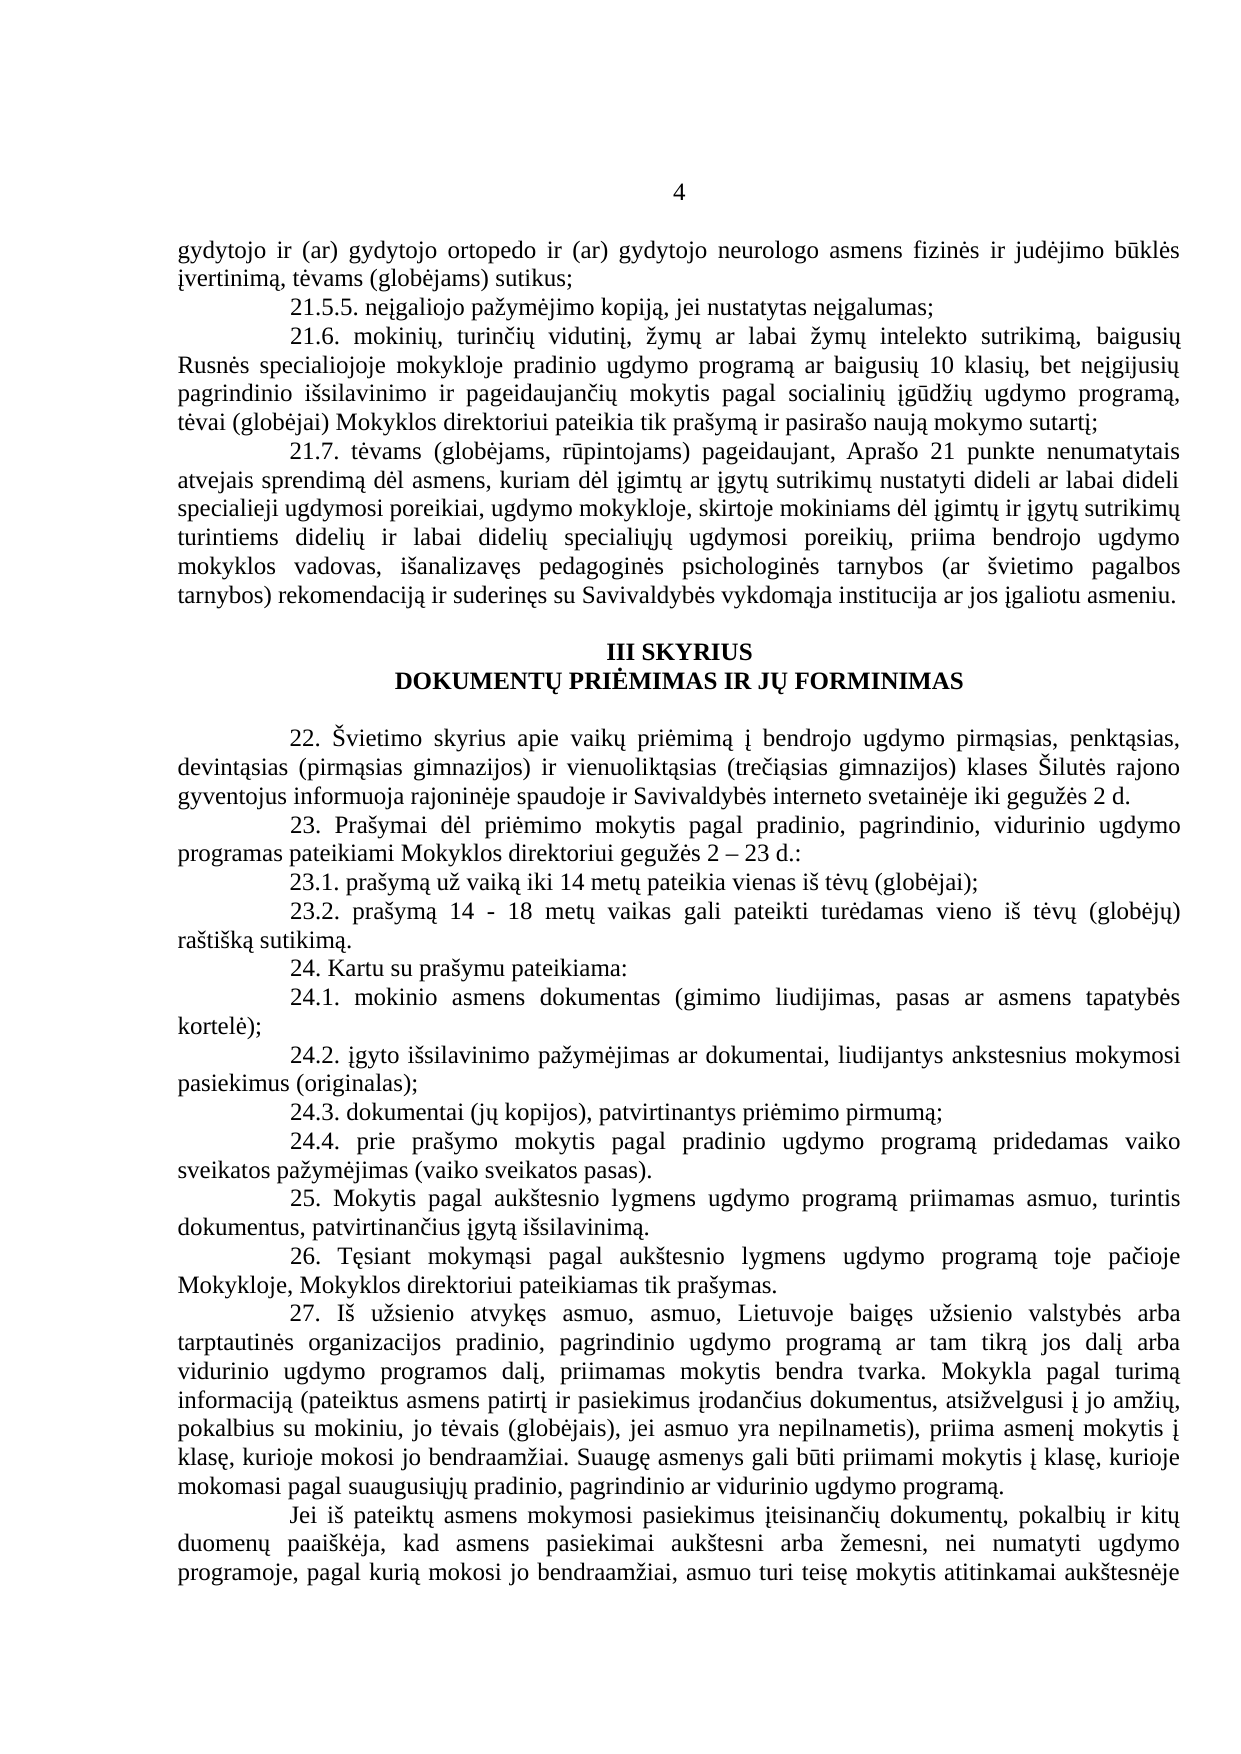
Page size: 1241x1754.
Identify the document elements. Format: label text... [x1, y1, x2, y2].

text 24.3. dokumentai (jų kopijos), patvirtinantys priėmimo pirmumą; [177, 1097, 1181, 1126]
text 25. Mokytis pagal aukštesnio lygmens ugdymo programą priimamas asmuo, turintis dokumentus, patvirtinančius įgytą išsilavinimą. [177, 1183, 1181, 1241]
text 21.6. mokinių, turinčių vidutinį, žymų ar labai žymų intelekto sutrikimą, baigusių Rusnės specialiojoje mokykloje pradinio ugdymo programą ar baigusių 10 klasių, bet neįgijusių pagrindinio išsilavinimo ir pageidaujančių mokytis pagal socialinių įgūdžių ugdymo programą, tėvai (globėjai) Mokyklos direktoriui pateikia tik prašymą ir pasirašo naują mokymo sutartį; [177, 321, 1181, 436]
text 24. Kartu su prašymu pateikiama: [177, 953, 1181, 982]
text 23.1. prašymą už vaiką iki 14 metų pateikia vienas iš tėvų (globėjai); [177, 867, 1181, 896]
text III SKYRIUS [177, 637, 1181, 666]
text 24.4. prie prašymo mokytis pagal pradinio ugdymo programą pridedamas vaiko sveikatos pažymėjimas (vaiko sveikatos pasas). [177, 1126, 1181, 1183]
text Jei iš pateiktų asmens mokymosi pasiekimus įteisinančių dokumentų, pokalbių ir kitų duomenų paaiškėja, kad asmens pasiekimai aukštesni arba žemesni, nei numatyti ugdymo programoje, pagal kurią mokosi jo bendraamžiai, asmuo turi teisę mokytis atitinkamai aukštesnėje [177, 1500, 1181, 1586]
text 27. Iš užsienio atvykęs asmuo, asmuo, Lietuvoje baigęs užsienio valstybės arba tarptautinės organizacijos pradinio, pagrindinio ugdymo programą ar tam tikrą jos dalį arba vidurinio ugdymo programos dalį, priimamas mokytis bendra tvarka. Mokykla pagal turimą informaciją (pateiktus asmens patirtį ir pasiekimus įrodančius dokumentus, atsižvelgusi į jo amžių, pokalbius su mokiniu, jo tėvais (globėjais), jei asmuo yra nepilnametis), priima asmenį mokytis į klasę, kurioje mokosi jo bendraamžiai. Suaugę asmenys gali būti priimami mokytis į klasę, kurioje mokomasi pagal suaugusiųjų pradinio, pagrindinio ar vidurinio ugdymo programą. [177, 1298, 1181, 1500]
text 24.1. mokinio asmens dokumentas (gimimo liudijimas, pasas ar asmens tapatybės kortelė); [177, 982, 1181, 1040]
text DOKUMENTŲ PRIĖMIMAS IR JŲ FORMINIMAS [177, 666, 1181, 695]
text 21.7. tėvams (globėjams, rūpintojams) pageidaujant, Aprašo 21 punkte nenumatytais atvejais sprendimą dėl asmens, kuriam dėl įgimtų ar įgytų sutrikimų nustatyti dideli ar labai dideli specialieji ugdymosi poreikiai, ugdymo mokykloje, skirtoje mokiniams dėl įgimtų ir įgytų sutrikimų turintiems didelių ir labai didelių specialiųjų ugdymosi poreikių, priima bendrojo ugdymo mokyklos vadovas, išanalizavęs pedagoginės psichologinės tarnybos (ar švietimo pagalbos tarnybos) rekomendaciją ir suderinęs su Savivaldybės vykdomąja institucija ar jos įgaliotu asmeniu. [177, 436, 1181, 608]
text 21.5.5. neįgaliojo pažymėjimo kopiją, jei nustatytas neįgalumas; [177, 292, 1181, 321]
text 23. Prašymai dėl priėmimo mokytis pagal pradinio, pagrindinio, vidurinio ugdymo programas pateikiami Mokyklos direktoriui gegužės 2 – 23 d.: [177, 810, 1181, 867]
text 22. Švietimo skyrius apie vaikų priėmimą į bendrojo ugdymo pirmąsias, penktąsias, devintąsias (pirmąsias gimnazijos) ir vienuoliktąsias (trečiąsias gimnazijos) klases Šilutės rajono gyventojus informuoja rajoninėje spaudoje ir Savivaldybės interneto svetainėje iki gegužės 2 d. [177, 723, 1181, 810]
text gydytojo ir (ar) gydytojo ortopedo ir (ar) gydytojo neurologo asmens fizinės ir judėjimo būklės įvertinimą, tėvams (globėjams) sutikus; [177, 235, 1181, 292]
text 23.2. prašymą 14 - 18 metų vaikas gali pateikti turėdamas vieno iš tėvų (globėjų) raštišką sutikimą. [177, 896, 1181, 953]
text 24.2. įgyto išsilavinimo pažymėjimas ar dokumentai, liudijantys ankstesnius mokymosi pasiekimus (originalas); [177, 1040, 1181, 1097]
text 26. Tęsiant mokymąsi pagal aukštesnio lygmens ugdymo programą toje pačioje Mokykloje, Mokyklos direktoriui pateikiamas tik prašymas. [177, 1241, 1181, 1298]
